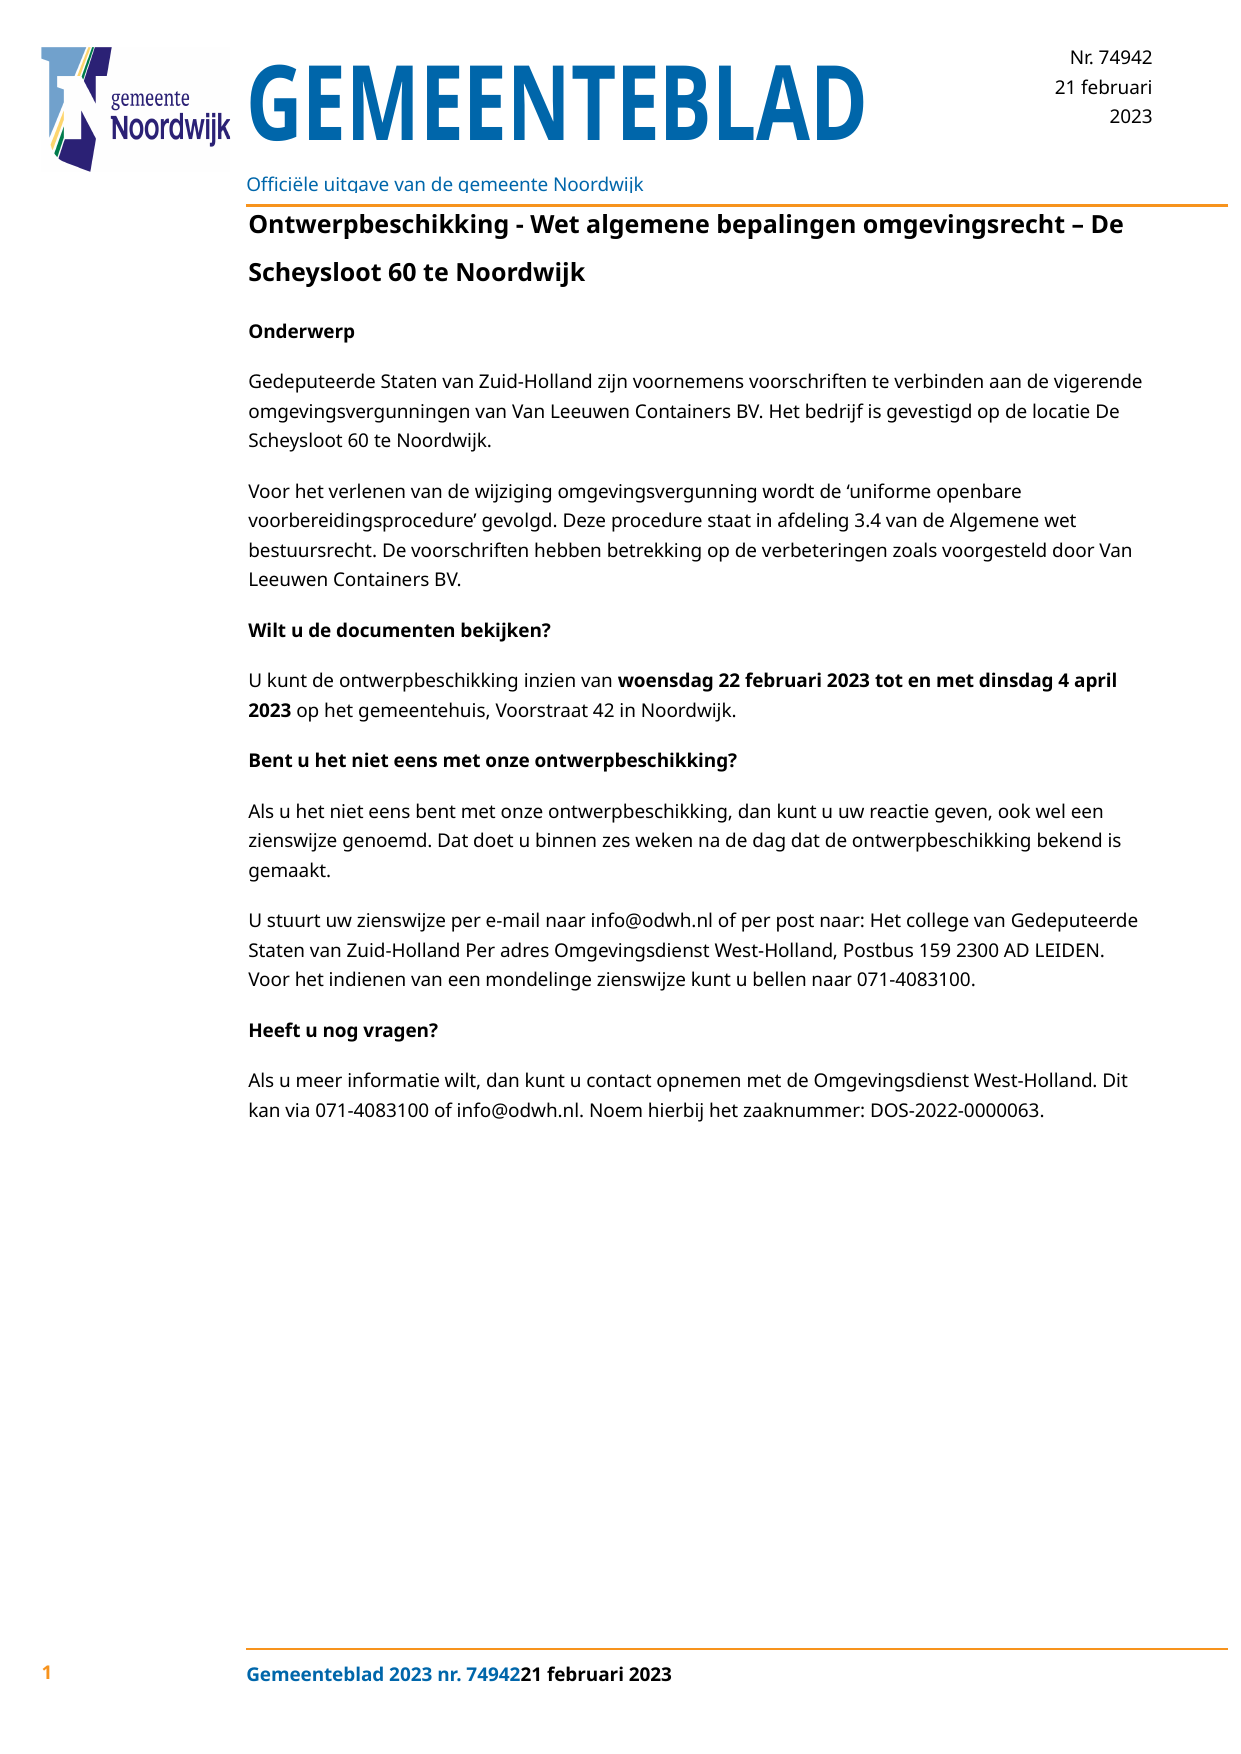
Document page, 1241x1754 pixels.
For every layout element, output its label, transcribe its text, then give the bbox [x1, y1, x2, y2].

text Wilt u de documenten bekijken? [248, 617, 1152, 643]
text Heeft u nog vragen? [248, 1017, 1152, 1043]
picture [41, 47, 231, 172]
text U kunt de ontwerpbeschikking inzien van woensdag 22 februari 2023 tot en met dinsdag 4 april 2023 op het gemeentehuis, Voorstraat 42 in Noordwijk. [248, 667, 1152, 723]
text Bent u het niet eens met onze ontwerpbeschikking? [248, 747, 1152, 773]
text Gedeputeerde Staten van Zuid-Holland zijn voornemens voorschriften te verbinden aan de vigerende omgevingsvergunningen van Van Leeuwen Containers BV. Het bedrijf is gevestigd op de locatie De Scheysloot 60 te Noordwijk. [248, 368, 1152, 453]
text Voor het verlenen van de wijziging omgevingsvergunning wordt de ‘uniforme openbare voorbereidingsprocedure’ gevolgd. Deze procedure staat in afdeling 3.4 van de Algemene wet bestuursrecht. De voorschriften hebben betrekking op de verbeteringen zoals voorgesteld door Van Leeuwen Containers BV. [248, 478, 1152, 592]
text Als u meer informatie wilt, dan kunt u contact opnemen met de Omgevingsdienst West-Holland. Dit kan via 071-4083100 of info@odwh.nl. Noem hierbij het zaaknummer: DOS-2022-0000063. [248, 1067, 1152, 1123]
text Ontwerpbeschikking - Wet algemene bepalingen omgevingsrecht – De Scheysloot 60 te Noordwijk [248, 207, 1152, 288]
text U stuurt uw zienswijze per e-mail naar info@odwh.nl of per post naar: Het college van Gedeputeerde Staten van Zuid-Holland Per adres Omgevingsdienst West-Holland, Postbus 159 2300 AD LEIDEN. Voor het indienen van een mondelinge zienswijze kunt u bellen naar 071-4083100. [248, 907, 1152, 992]
text Onderwerp [248, 318, 1152, 344]
text Als u het niet eens bent met onze ontwerpbeschikking, dan kunt u uw reactie geven, ook wel een zienswijze genoemd. Dat doet u binnen zes weken na de dag dat de ontwerpbeschikking bekend is gemaakt. [248, 798, 1152, 883]
